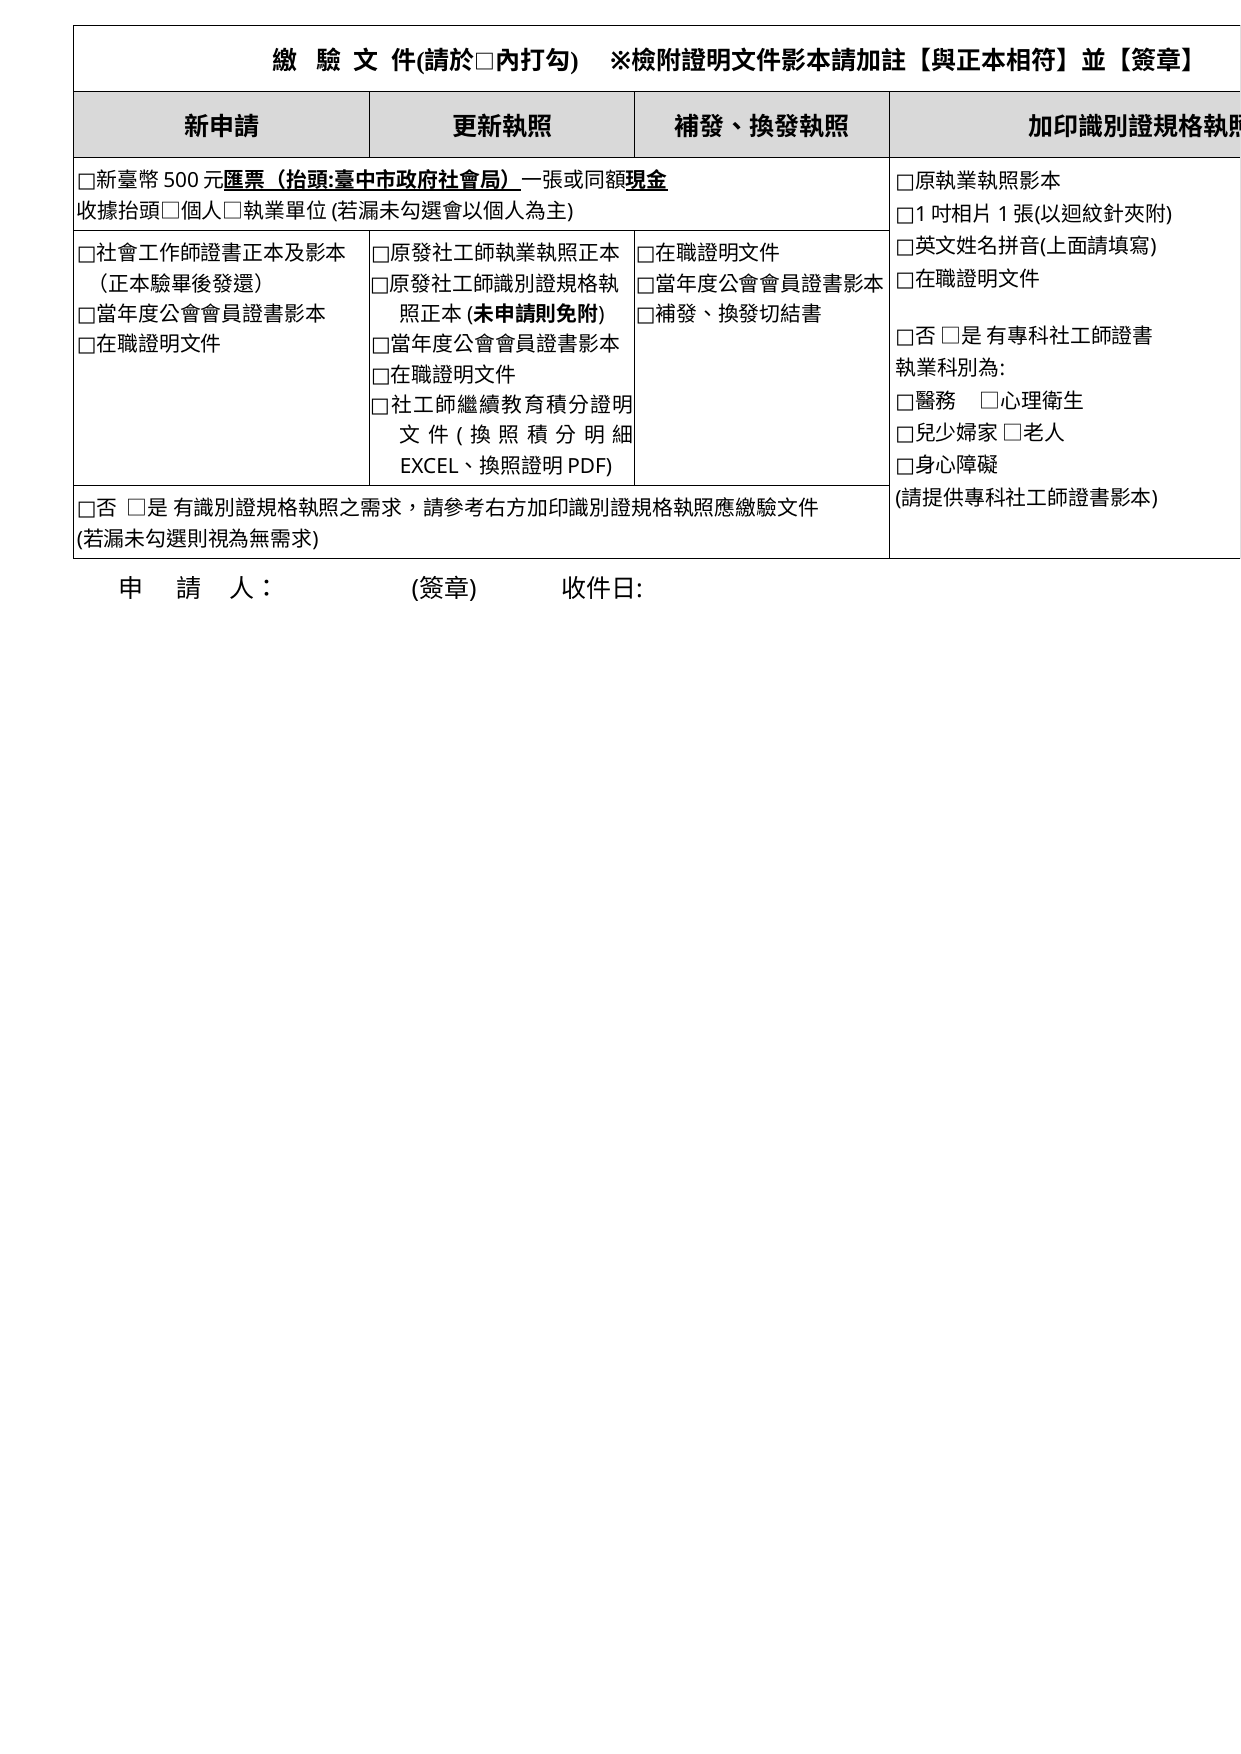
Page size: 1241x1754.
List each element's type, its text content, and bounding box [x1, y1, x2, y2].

table_cell 新申請 [74, 92, 369, 157]
text 申 請 人： (簽章) 收件日: [118, 578, 1152, 603]
table_cell 加印識別證規格執照 [890, 92, 1240, 157]
table_cell 繳 驗 文 件(請於□內打勾) ※檢附證明文件影本請加註【與正本相符】並【簽章】 [74, 26, 1240, 91]
table_cell □新臺幣500元匯票（抬頭:臺中市政府社會局）一張或同額現金 收據抬頭□個人□執業單位 (若漏未勾選會以個人為主) [74, 158, 889, 230]
table_cell □原執業執照影本 □1吋相片1張(以迴紋針夾附) □英文姓名拼音(上面請填寫) □在職證明文件 □否 □是 有專科社工師證書 執業科別為: □醫務 □心理衛生 □兒少婦家 □老人 □身心障礙 (請提供專科社工師證書影本) [890, 158, 1240, 558]
table_cell 補發、換發執照 [635, 92, 889, 157]
table_cell □在職證明文件 □當年度公會會員證書影本 □補發、換發切結書 [635, 231, 889, 485]
table_cell 更新執照 [370, 92, 634, 157]
table_cell □原發社工師執業執照正本 □原發社工師識別證規格執照正本 (未申請則免附) □當年度公會會員證書影本 □在職證明文件 □社工師繼續教育積分證明文件(換照積分明細EXCEL、換照證明PDF) [370, 231, 634, 485]
table_cell □否 □是 有識別證規格執照之需求，請參考右方加印識別證規格執照應繳驗文件 (若漏未勾選則視為無需求) [74, 486, 889, 558]
table_cell □社會工作師證書正本及影本 （正本驗畢後發還） □當年度公會會員證書影本 □在職證明文件 [74, 231, 369, 485]
